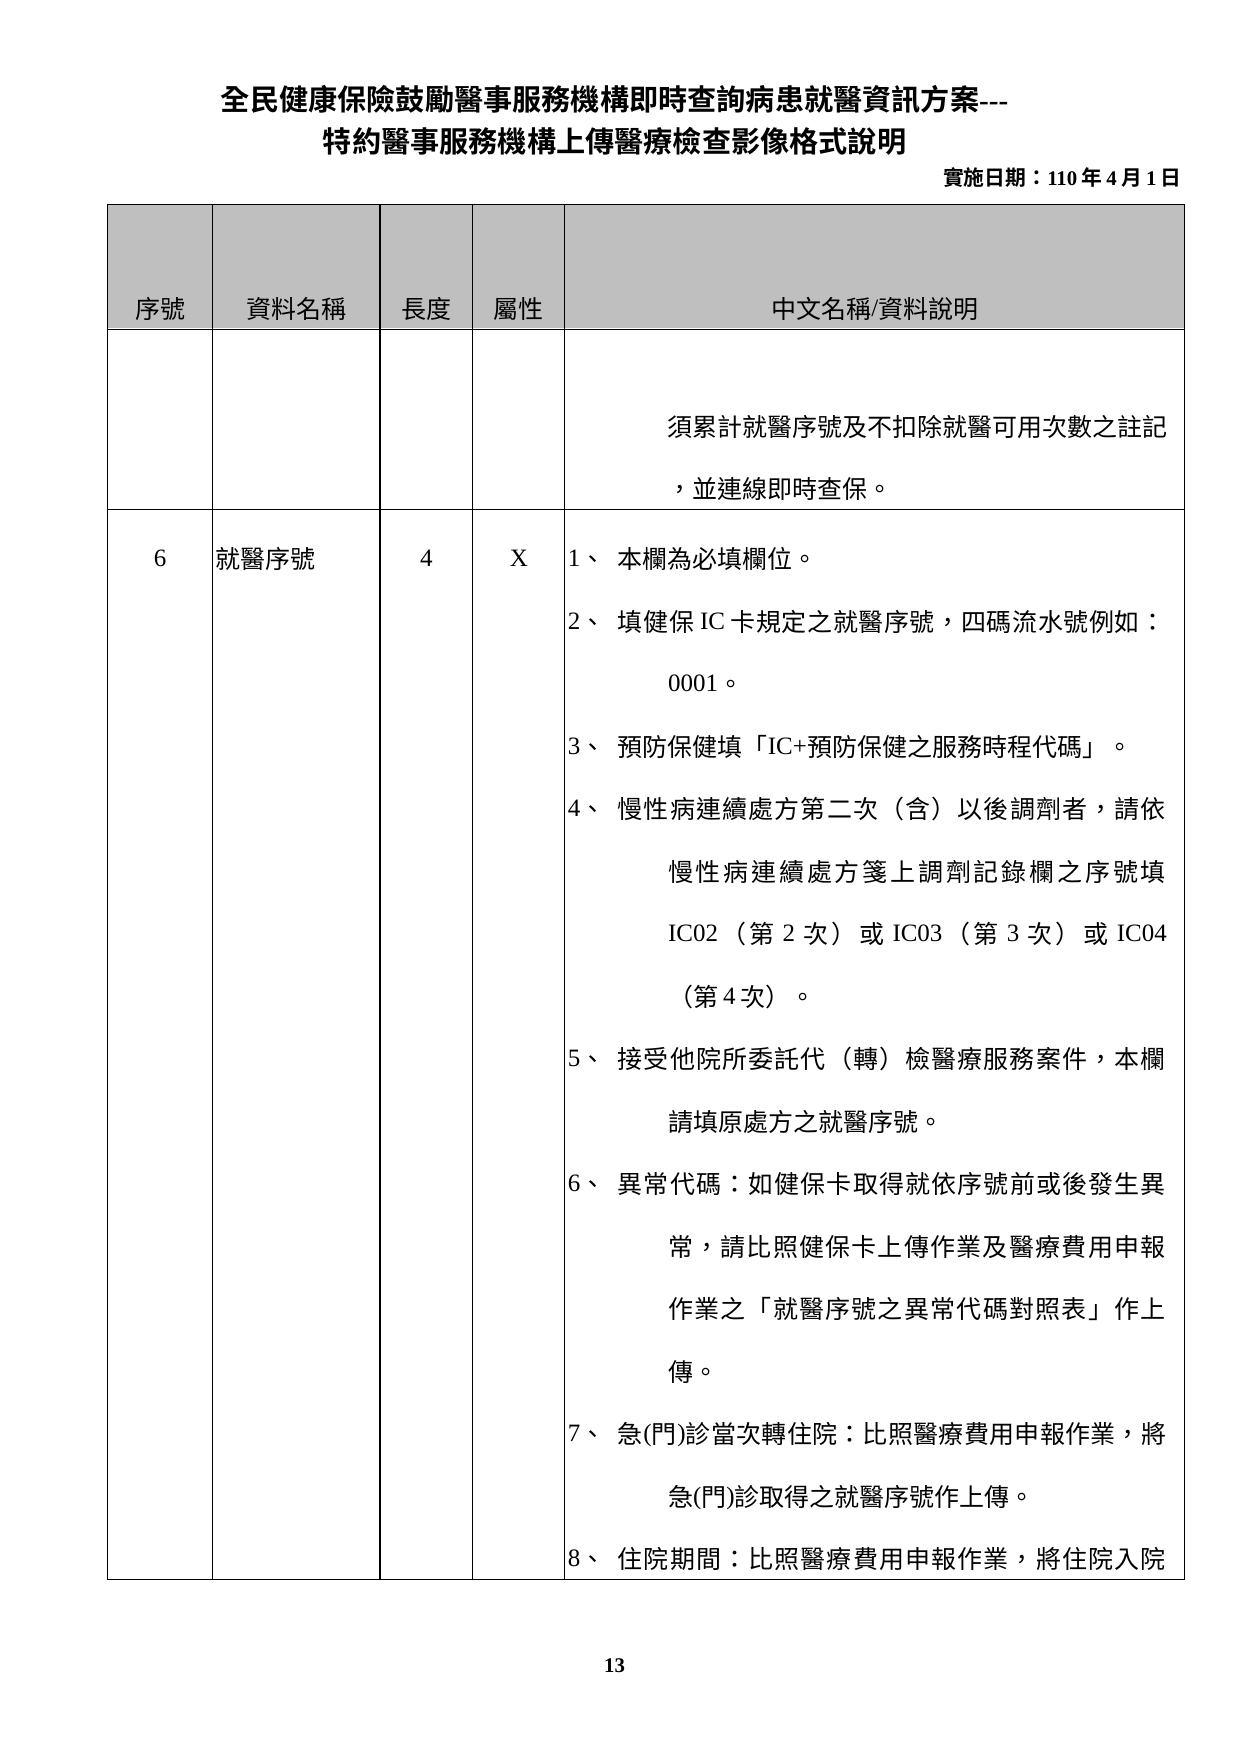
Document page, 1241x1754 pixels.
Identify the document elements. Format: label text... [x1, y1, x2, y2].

table_cell 須累計就醫序號及不扣除就醫可用次數之註記 ，並連線即時查保。 [565, 330, 1184, 509]
table_cell 4 [381, 510, 472, 1578]
table_cell [108, 330, 212, 509]
table_header 中文名稱/資料說明 [565, 205, 1184, 328]
table_header 資料名稱 [213, 205, 379, 328]
table_cell [473, 330, 564, 509]
table_cell X [473, 510, 564, 1578]
table_header 長度 [381, 205, 472, 328]
table_cell 就醫序號 [213, 510, 379, 1578]
table_header 屬性 [473, 205, 564, 328]
table_header 序號 [108, 205, 212, 328]
table_cell 6 [108, 510, 212, 1578]
table_cell [381, 330, 472, 509]
table_cell [213, 330, 379, 509]
table_cell 本欄為必填欄位。 填健保IC卡規定之就醫序號，四碼流水號例如：0001。 預防保健填「IC+預防保健之服務時程代碼」。 慢性病連續處方第二次（含）以後調劑者，請依慢性病連續處方箋上調劑記錄欄之序號填IC02（第2次）或IC03（第3次）或IC04（第4次）。 接受他院所委託代（轉）檢醫療服務案件，本欄請填原處方之就醫序號。 異常代碼：如健保卡取得就依序號前或後發生異常，請比照健保卡上傳作業及醫療費用申報作業之「就醫序號之異常代碼對照表」作上傳。 急(門)診當次轉住院：比照醫療費用申報作業，將急(門)診取得之就醫序號作上傳。 住院期間：比照醫療費用申報作業，將住院入院取得之就醫序號作上傳。 住院出院後14日內再住院：依各次住院入院取得之就醫序號作上傳。 排檢案件：比照醫療費用申報作業，依就醫時取得之就醫序號作上傳。 [565, 510, 1184, 1578]
